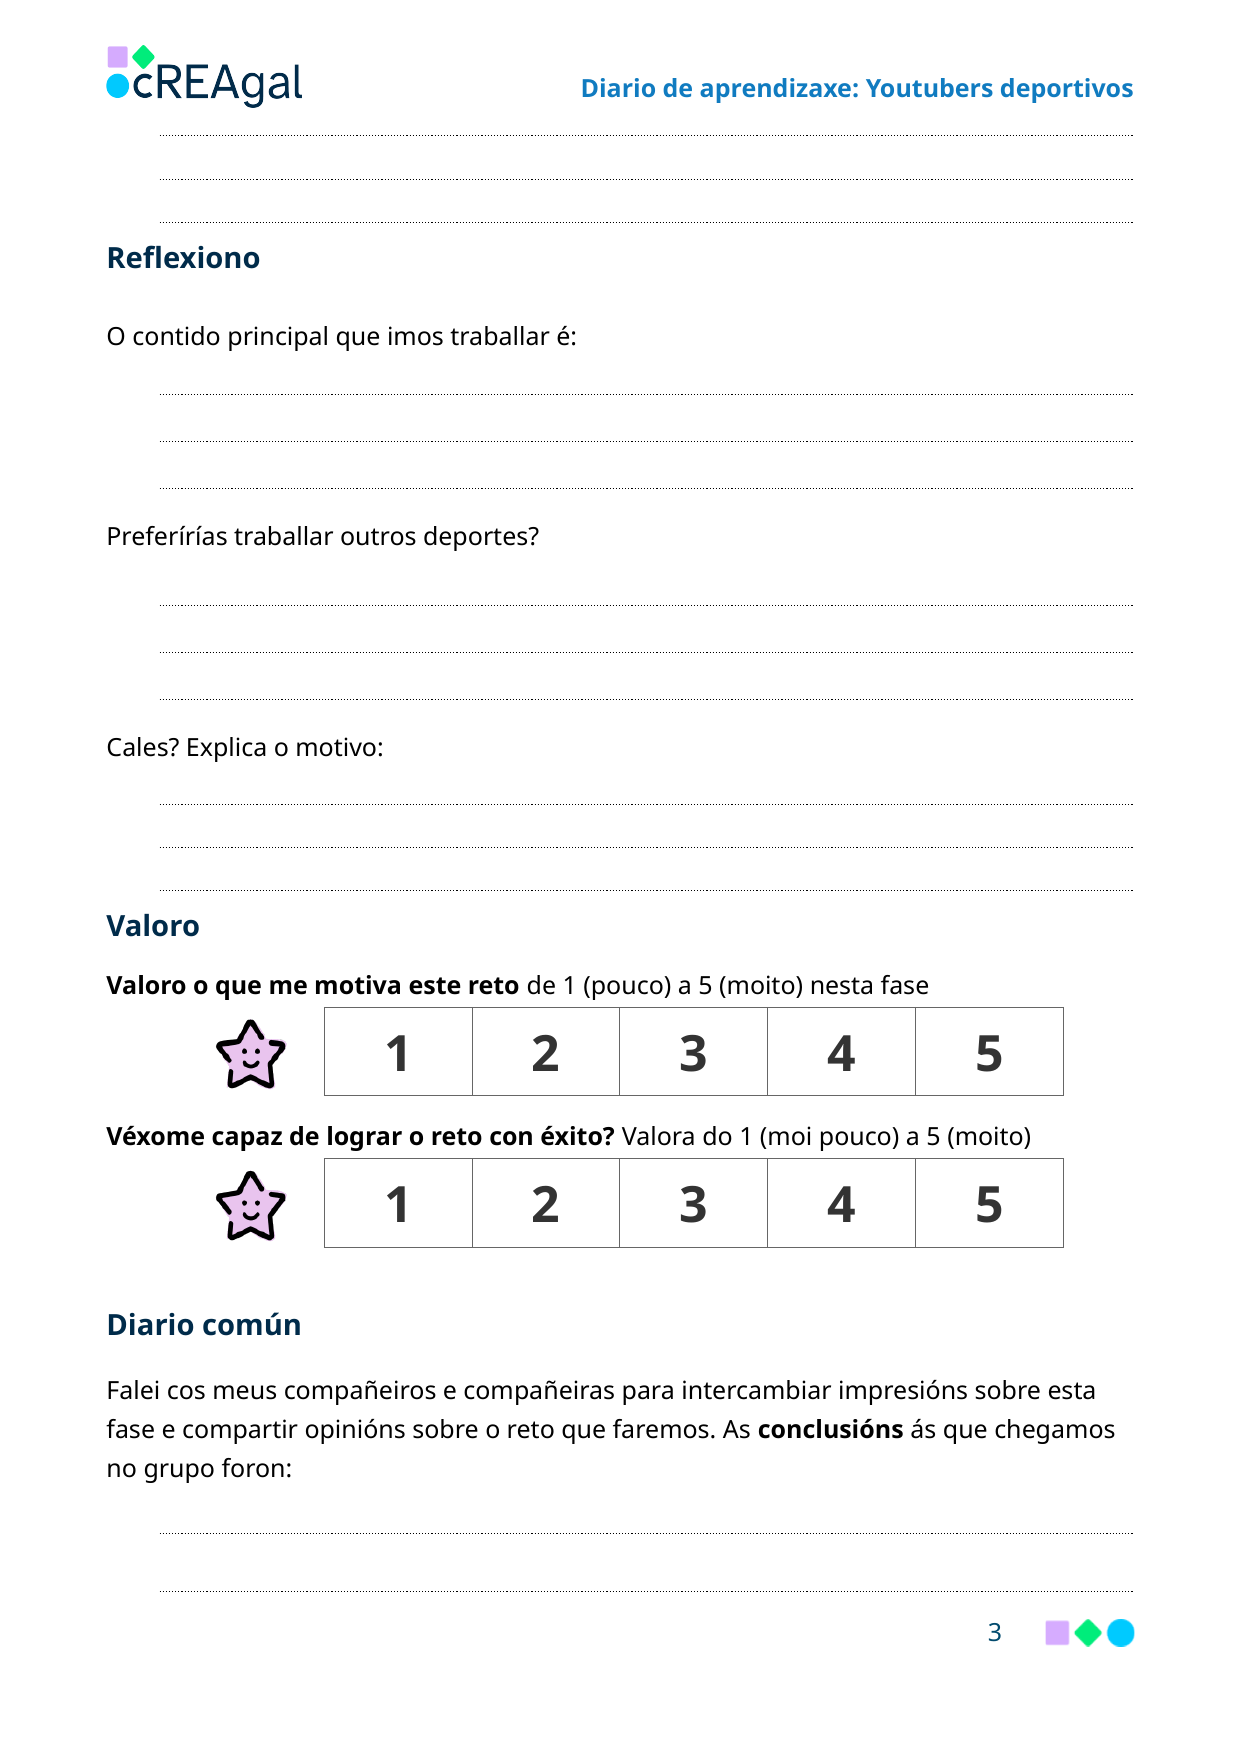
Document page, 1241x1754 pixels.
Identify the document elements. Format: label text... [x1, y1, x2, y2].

table_header 5 [916, 1008, 1063, 1095]
table_header [160, 558, 246, 604]
table_header [160, 358, 246, 393]
table_header [160, 769, 246, 804]
table_cell [160, 804, 246, 847]
text Cales? Explica o motivo: [106, 729, 1134, 764]
subtitle Diario común [106, 1304, 1134, 1343]
text Véxome capaz de lograr o reto con éxito? Valora do 1 (moi pouco) a 5 (moito) [106, 1119, 1134, 1153]
table_cell [246, 179, 1134, 222]
subtitle Reflexiono [106, 237, 1134, 277]
table_header 2 [473, 1159, 619, 1247]
table_header 3 [620, 1008, 767, 1095]
table_header 2 [473, 1008, 619, 1095]
table_cell [246, 652, 1134, 699]
table_header [246, 558, 1134, 604]
table_cell [246, 605, 1134, 652]
text Valoro o que me motiva este reto de 1 (pouco) a 5 (moito) nesta fase [106, 968, 1134, 1002]
text Preferírías traballar outros deportes? [106, 519, 1134, 553]
table_cell [160, 652, 246, 699]
table_cell [160, 605, 246, 652]
text O contido principal que imos traballar é: [106, 319, 1134, 353]
table_header [246, 358, 1134, 393]
table_header [245, 1490, 1134, 1532]
table_cell [246, 394, 1134, 441]
table_cell [246, 847, 1134, 889]
table_header 1 [325, 1008, 472, 1095]
table_cell [246, 804, 1134, 847]
table_cell [160, 847, 246, 889]
table_header 4 [768, 1159, 915, 1247]
table_cell [160, 179, 246, 222]
table_cell [246, 135, 1134, 179]
table_cell [160, 135, 246, 179]
table_header [160, 1490, 245, 1532]
text Falei cos meus compañeiros e compañeiras para intercambiar impresións sobre esta fase e compartir opinións sobre o reto que faremos. As conclusións ás que chegamos no grupo foron: [106, 1372, 1134, 1485]
table_header 3 [620, 1159, 767, 1247]
table_header [177, 1007, 324, 1095]
table_cell [246, 441, 1134, 488]
subtitle Valoro [106, 905, 1134, 945]
table_header 1 [325, 1159, 472, 1247]
table_header [177, 1158, 324, 1247]
table_header 5 [916, 1159, 1063, 1247]
table_header [246, 769, 1134, 804]
table_cell [160, 394, 246, 441]
table_cell [160, 1533, 245, 1591]
table_header 4 [768, 1008, 915, 1095]
table_cell [245, 1533, 1134, 1591]
table_cell [160, 441, 246, 488]
